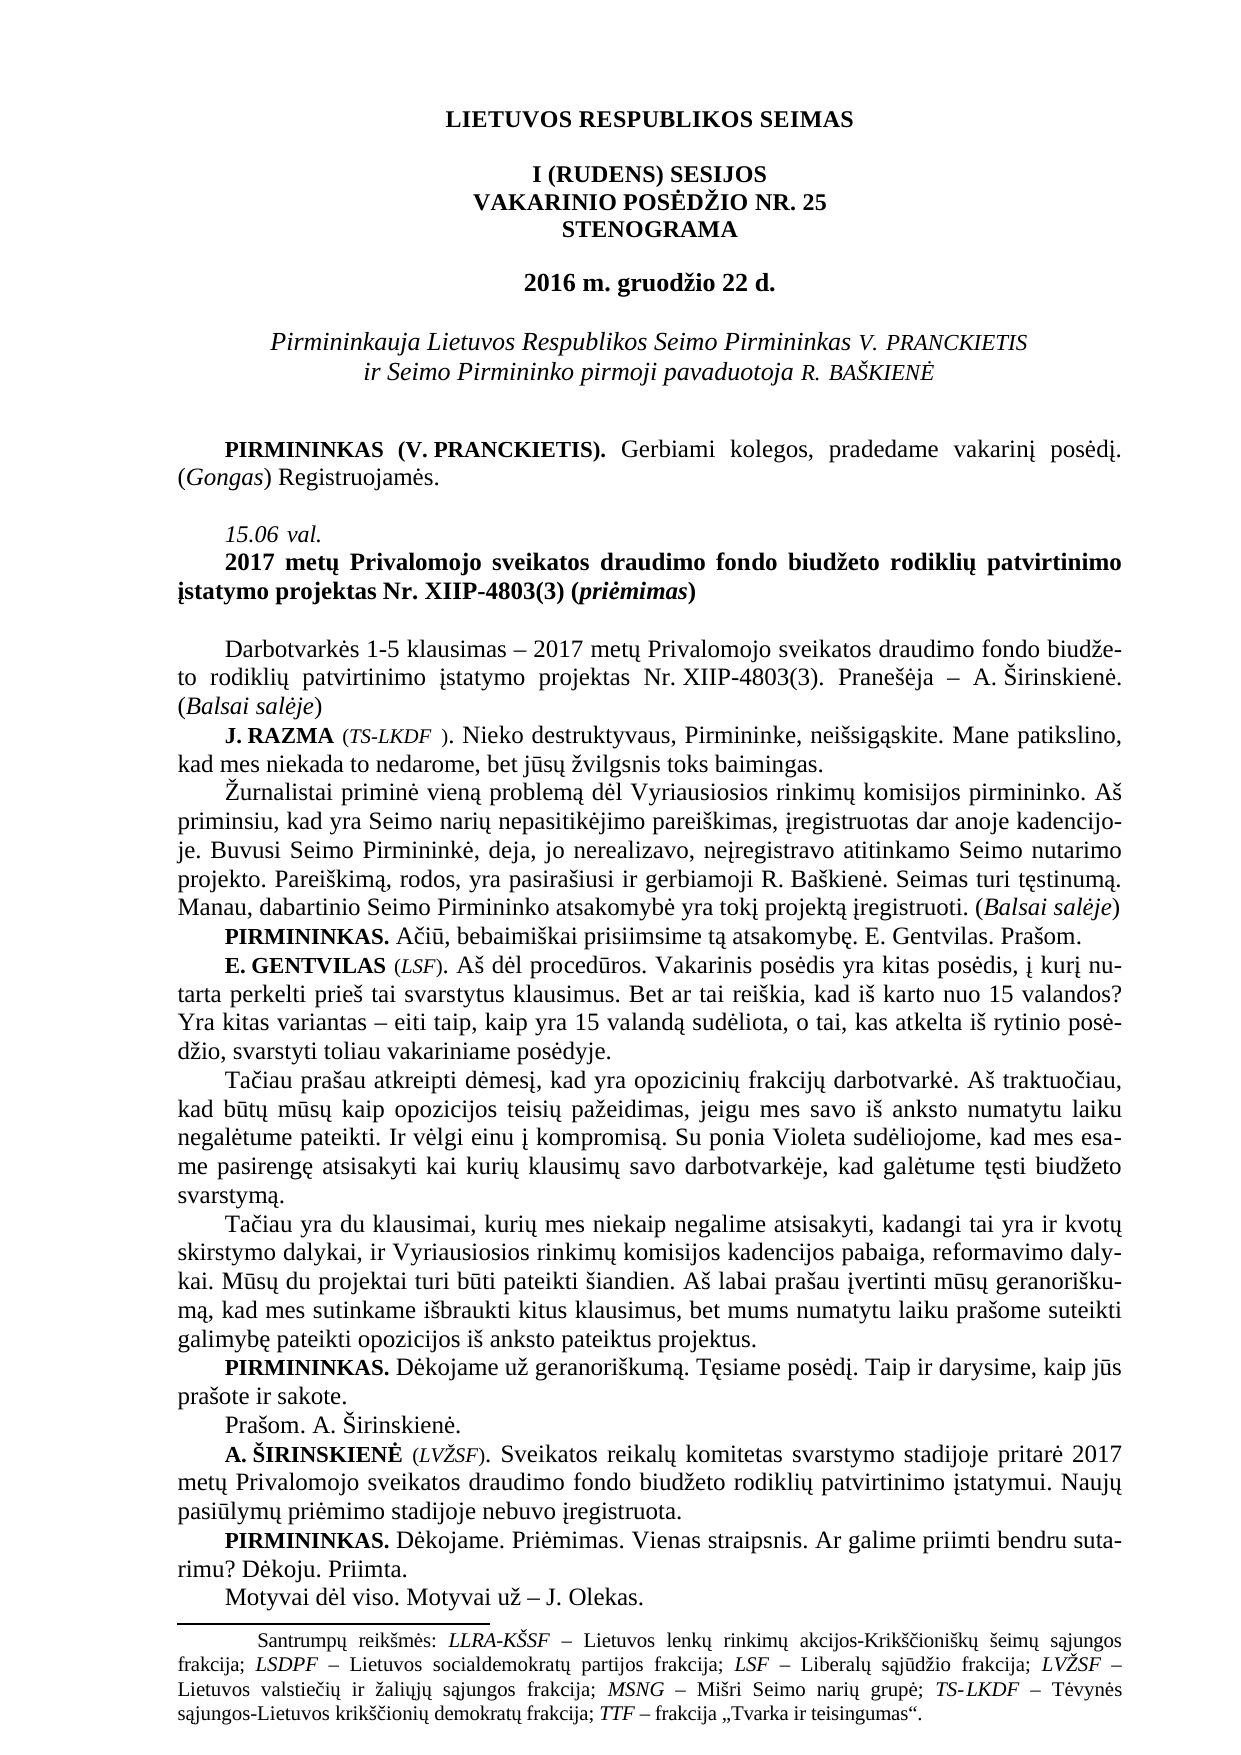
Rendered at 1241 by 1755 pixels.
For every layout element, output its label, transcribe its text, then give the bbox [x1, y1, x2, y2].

title LIETUVOS RESPUBLIKOS SEIMAS [177, 105, 1122, 132]
text Pra­šom. A. Ši­rins­kie­nė. [177, 1410, 1122, 1439]
text 15.06 val. [224, 520, 1122, 547]
text PIRMININKAS. Dė­ko­ja­me už ge­ra­no­riš­ku­mą. Tę­sia­me po­sė­dį. Taip ir da­ry­si­me, kaip jūs pra­šo­te ir sa­ko­te. [177, 1352, 1122, 1410]
text A. ŠIRINSKIENĖ (LVŽSF). Svei­ka­tos rei­ka­lų ko­mi­te­tas svars­ty­mo sta­di­jo­je pri­ta­rė 2017 me­tų Pri­va­lo­mo­jo svei­ka­tos drau­di­mo fon­do biu­dže­to ro­dik­lių pa­tvir­ti­ni­mo įsta­ty­mui. Nau­jų pa­siū­ly­mų pri­ėmi­mo sta­di­jo­je ne­bu­vo įre­gist­ruo­ta. [177, 1439, 1122, 1525]
text Santrumpų reikšmės: LLRA-KŠSF – Lietuvos lenkų rinkimų akcijos-Krikščioniškų šeimų sąjungos frakcija; LSDPF – Lietuvos social­demokratų partijos frakcija; LSF – Liberalų sąjūdžio frakcija; LVŽSF – Lietuvos valstiečių ir žaliųjų sąjungos frakcija; MSNG – Mišri Seimo narių grupė; TS‑LKDF – Tėvynės sąjungos-Lietuvos krikščionių demokratų frakcija; TTF – frakcija „Tvarka ir teisingumas“. [177, 1624, 1122, 1724]
title I (RUDENS) SESIJOS [177, 160, 1122, 187]
text Mo­ty­vai dėl vi­so. Mo­ty­vai už – J. Ole­kas. [177, 1582, 1122, 1611]
text 2017 me­tų Pri­va­lo­mo­jo svei­ka­tos drau­di­mo fon­do biu­dže­to ro­dik­lių pa­tvir­ti­ni­mo įsta­ty­mo pro­jek­tas Nr. XIIP-4803(3) (pri­ėmi­mas) [177, 547, 1122, 605]
text Ta­čiau pra­šau at­kreip­ti dė­me­sį, kad yra opo­zi­ci­nių frak­ci­jų dar­bo­tvarkė. Aš trak­tuo­čiau, kad bū­tų mū­sų kaip opo­zi­ci­jos tei­sių pa­žei­di­mas, jei­gu mes sa­vo iš anks­to nu­ma­ty­tu lai­ku nega­lė­tu­me pa­teik­ti. Ir vėl­gi ei­nu į kom­pro­mi­są. Su po­nia Vio­le­ta su­dė­lio­jo­me, kad mes esa­me pa­si­ren­gę at­si­sa­ky­ti kai ku­rių klau­si­mų sa­vo dar­bo­tvarkėje, kad ga­lė­tu­me tęs­ti biu­dže­to svars­ty­mą. [177, 1065, 1122, 1209]
title VAKARINIO posėdžio NR. 25 [177, 187, 1122, 215]
text PIRMININKAS. Ačiū, be­bai­miš­kai pri­si­im­si­me tą at­sa­ko­my­bę. E. Gent­vi­las. Pra­šom. [177, 921, 1122, 950]
title STENOGRAMA [177, 215, 1122, 243]
text Žur­na­lis­tai pri­mi­nė vie­ną pro­ble­mą dėl Vy­riau­sio­sios rin­ki­mų ko­mi­si­jos pir­mi­nin­ko. Aš pri­min­siu, kad yra Sei­mo na­rių ne­pa­si­ti­kė­ji­mo pa­reiš­ki­mas, įre­gist­ruo­tas dar ano­je ka­den­ci­jo­je. Bu­vu­si Sei­mo Pir­mi­nin­kė, de­ja, jo ne­re­a­li­za­vo, ne­įre­gist­ra­vo ati­tin­ka­mo Sei­mo nu­ta­ri­mo pro­jek­to. Pa­reiš­ki­mą, ­rodos, yra pa­si­ra­šiu­si ir ger­bia­mo­ji R. Baš­kie­nė. Sei­mas tu­ri tęs­ti­nu­mą. Ma­nau, da­bar­ti­nio Sei­mo Pir­mi­nin­ko at­sa­ko­my­bė yra to­kį pro­jek­tą įre­gist­ruo­ti. (Bal­sai sa­lė­je) [177, 777, 1122, 921]
text Ta­čiau yra du klau­si­mai, ku­rių mes nie­kaip ne­ga­li­me at­si­sa­ky­ti, ka­dan­gi tai yra ir kvo­tų skirs­ty­mo da­ly­kai, ir Vy­riau­sio­sios rin­ki­mų ko­mi­si­jos ka­den­ci­jos pa­bai­ga, re­for­ma­vi­mo da­ly­kai. Mū­sų du pro­jek­tai tu­ri bū­ti pa­teik­ti šian­dien. Aš la­bai pra­šau įver­tin­ti mū­sų ge­ra­no­riš­ku­mą, kad mes su­tin­ka­me iš­brauk­ti ki­tus klau­si­mus, bet mums nu­ma­ty­tu lai­ku pra­šo­me su­teik­ti ga­li­my­bę pa­teik­ti opo­zi­ci­jos iš anks­to pa­teik­tus pro­jek­tus. [177, 1209, 1122, 1352]
text Pirmininkauja Lietuvos Respublikos Seimo Pirmininkas V. PRANCKIETIS ir Seimo Pirmininko pirmoji pavaduotoja R. BAŠKIENĖ [177, 326, 1122, 386]
text PIRMININKAS (V. PRANCKIETIS). Ger­bia­mi ko­le­gos, pra­de­da­me va­ka­ri­nį po­sė­dį. (Gon­gas) Re­gist­ruo­ja­mės. [177, 434, 1122, 491]
text J. RAZMA (TS-LKDF). Nie­ko de­struk­ty­vaus, Pir­mi­nin­ke, ne­iš­si­gąs­ki­te. Ma­ne pa­tiks­li­no, kad mes nie­ka­da to ne­da­ro­me, bet jū­sų žvilgs­nis toks bai­min­gas. [177, 720, 1122, 777]
text Dar­bo­tvarkės 1-5 klau­si­mas – 2017 me­tų Pri­va­lo­mo­jo svei­ka­tos drau­di­mo fon­do biu­dže­to ro­dik­lių pa­tvir­ti­ni­mo įsta­ty­mo pro­jek­tas Nr. XIIP-4803(3). Pra­ne­šė­ja – A. Ši­rins­kie­nė. (Bal­sai sa­lė­je) [177, 634, 1122, 720]
text PIRMININKAS. Dė­ko­ja­me. Pri­ėmi­mas. Vie­nas straips­nis. Ar ga­li­me pri­im­ti ben­dru su­ta­ri­mu? Dė­ko­ju. Pri­im­ta. [177, 1525, 1122, 1582]
text E. GENTVILAS (LSF). Aš dėl pro­ce­dū­ros. Va­ka­ri­nis po­sė­dis yra ki­tas po­sė­dis, į ku­rį nu­tar­ta per­kel­ti prieš tai svars­ty­tus klau­si­mus. Bet ar tai reiš­kia, kad iš kar­to nuo 15 va­lan­dos? Yra ki­tas va­rian­tas – ei­ti taip, kaip yra 15 va­lan­dą su­dė­lio­ta, o tai, kas at­kel­ta iš ry­ti­nio po­sė­džio, svars­ty­ti to­liau va­ka­ri­nia­me po­sė­dy­je. [177, 950, 1122, 1065]
text 2016 m. gruodžio 22 d. [177, 267, 1122, 297]
